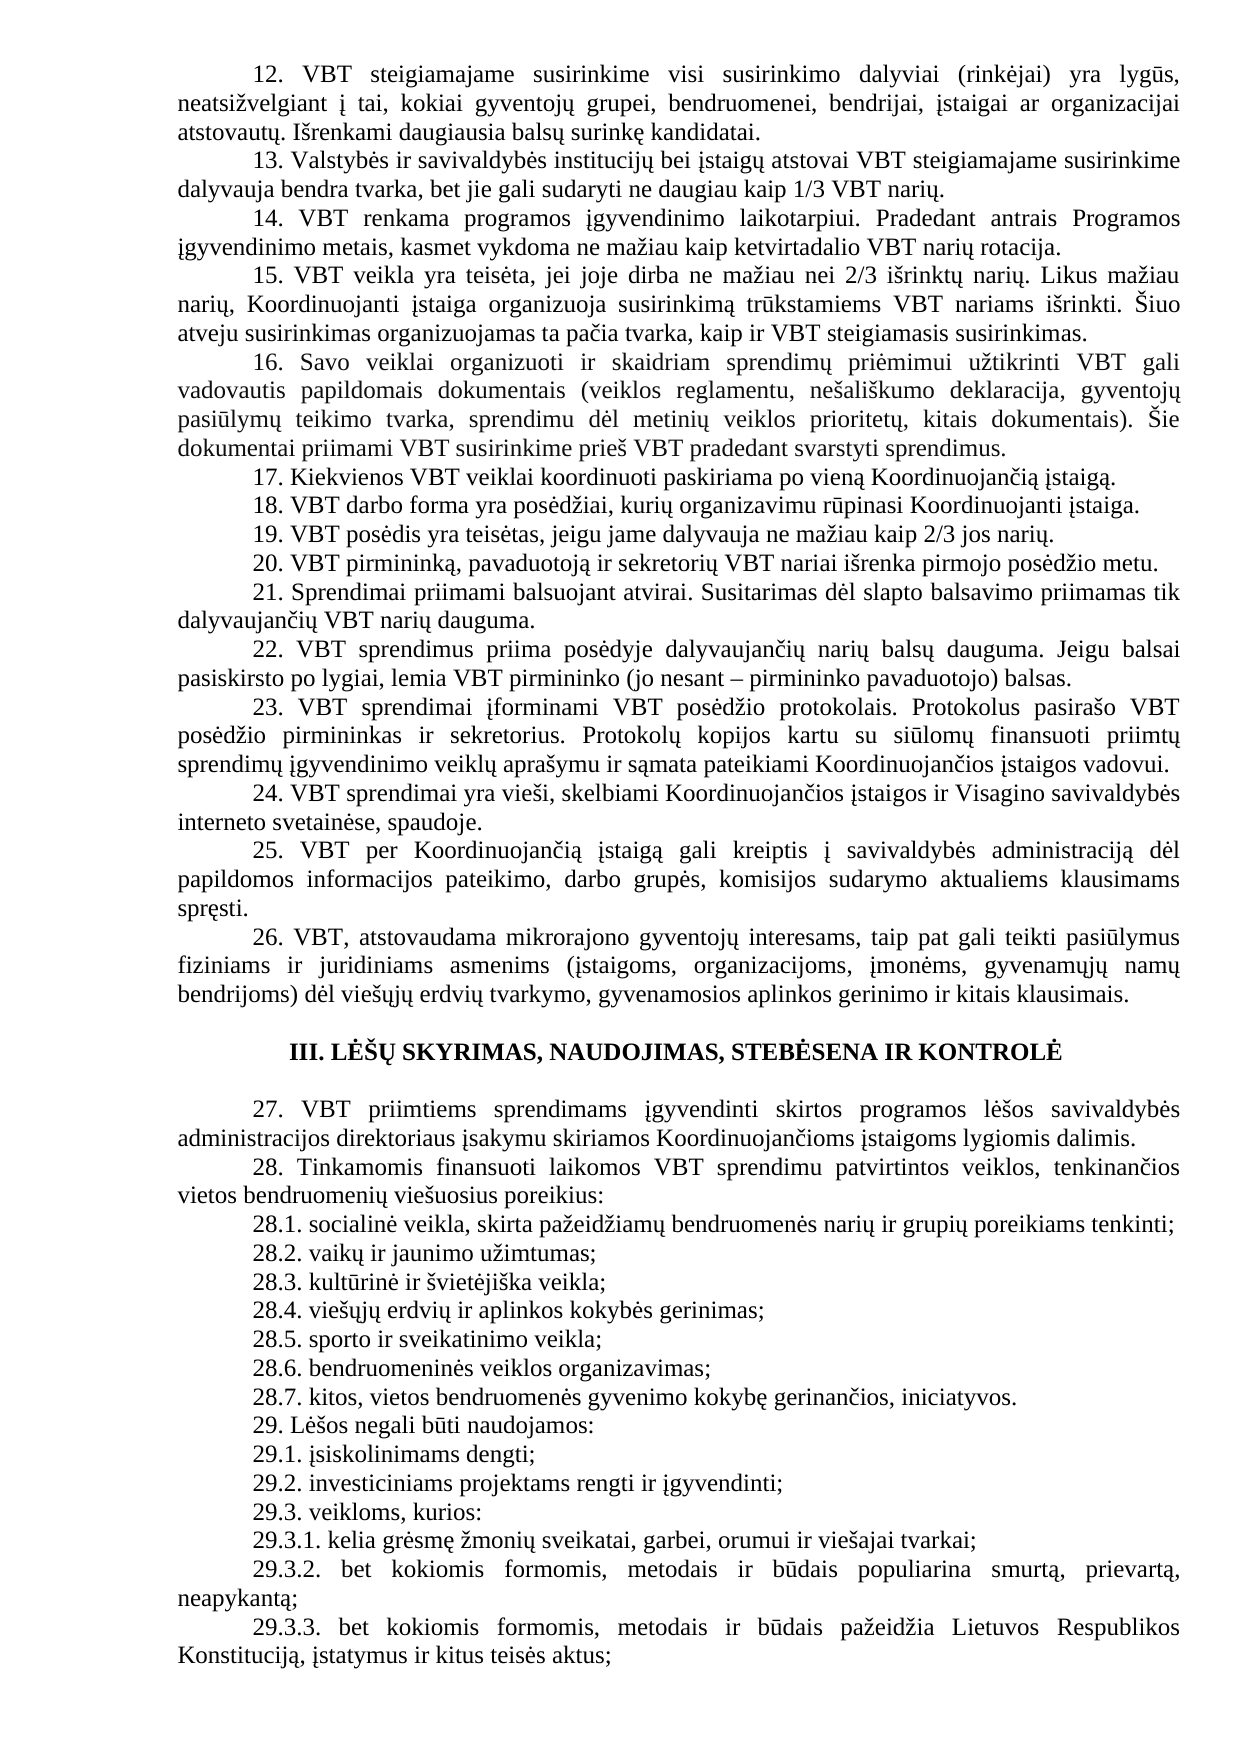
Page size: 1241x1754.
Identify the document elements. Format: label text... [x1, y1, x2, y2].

text 20. VBT pirmininką, pavaduotoją ir sekretorių VBT nariai išrenka pirmojo posėdžio metu. [177, 548, 1181, 577]
text 16. Savo veiklai organizuoti ir skaidriam sprendimų priėmimui užtikrinti VBT gali vadovautis papildomais dokumentais (veiklos reglamentu, nešališkumo deklaracija, gyventojų pasiūlymų teikimo tvarka, sprendimu dėl metinių veiklos prioritetų, kitais dokumentais). Šie dokumentai priimami VBT susirinkime prieš VBT pradedant svarstyti sprendimus. [177, 347, 1181, 462]
text 28.4. viešųjų erdvių ir aplinkos kokybės gerinimas; [177, 1295, 1181, 1324]
text 17. Kiekvienos VBT veiklai koordinuoti paskiriama po vieną Koordinuojančią įstaigą. [177, 462, 1181, 490]
text 29.3.2. bet kokiomis formomis, metodais ir būdais populiarina smurtą, prievartą, neapykantą; [177, 1554, 1181, 1612]
text 21. Sprendimai priimami balsuojant atvirai. Susitarimas dėl slapto balsavimo priimamas tik dalyvaujančių VBT narių dauguma. [177, 577, 1181, 634]
text 28.2. vaikų ir jaunimo užimtumas; [177, 1238, 1181, 1267]
text 29.3.3. bet kokiomis formomis, metodais ir būdais pažeidžia Lietuvos Respublikos Konstituciją, įstatymus ir kitus teisės aktus; [177, 1612, 1181, 1669]
text 13. Valstybės ir savivaldybės institucijų bei įstaigų atstovai VBT steigiamajame susirinkime dalyvauja bendra tvarka, bet jie gali sudaryti ne daugiau kaip 1/3 VBT narių. [177, 145, 1181, 203]
text 14. VBT renkama programos įgyvendinimo laikotarpiui. Pradedant antrais Programos įgyvendinimo metais, kasmet vykdoma ne mažiau kaip ketvirtadalio VBT narių rotacija. [177, 203, 1181, 260]
text 24. VBT sprendimai yra vieši, skelbiami Koordinuojančios įstaigos ir Visagino savivaldybės interneto svetainėse, spaudoje. [177, 778, 1181, 835]
text 18. VBT darbo forma yra posėdžiai, kurių organizavimu rūpinasi Koordinuojanti įstaiga. [177, 490, 1181, 519]
text 25. VBT per Koordinuojančią įstaigą gali kreiptis į savivaldybės administraciją dėl papildomos informacijos pateikimo, darbo grupės, komisijos sudarymo aktualiems klausimams spręsti. [177, 835, 1181, 922]
text 29. Lėšos negali būti naudojamos: [177, 1410, 1181, 1439]
text 26. VBT, atstovaudama mikrorajono gyventojų interesams, taip pat gali teikti pasiūlymus fiziniams ir juridiniams asmenims (įstaigoms, organizacijoms, įmonėms, gyvenamųjų namų bendrijoms) dėl viešųjų erdvių tvarkymo, gyvenamosios aplinkos gerinimo ir kitais klausimais. [177, 922, 1181, 1008]
text 28.6. bendruomeninės veiklos organizavimas; [177, 1353, 1181, 1382]
text 28.5. sporto ir sveikatinimo veikla; [177, 1324, 1181, 1353]
text 22. VBT sprendimus priima posėdyje dalyvaujančių narių balsų dauguma. Jeigu balsai pasiskirsto po lygiai, lemia VBT pirmininko (jo nesant – pirmininko pavaduotojo) balsas. [177, 634, 1181, 692]
text 28.1. socialinė veikla, skirta pažeidžiamų bendruomenės narių ir grupių poreikiams tenkinti; [177, 1209, 1181, 1238]
text 28. Tinkamomis finansuoti laikomos VBT sprendimu patvirtintos veiklos, tenkinančios vietos bendruomenių viešuosius poreikius: [177, 1152, 1181, 1209]
text III. LĖŠŲ SKYRIMAS, NAUDOJIMAS, STEBĖSENA IR KONTROLĖ [177, 1037, 1181, 1065]
text 15. VBT veikla yra teisėta, jei joje dirba ne mažiau nei 2/3 išrinktų narių. Likus mažiau narių, Koordinuojanti įstaiga organizuoja susirinkimą trūkstamiems VBT nariams išrinkti. Šiuo atveju susirinkimas organizuojamas ta pačia tvarka, kaip ir VBT steigiamasis susirinkimas. [177, 260, 1181, 347]
text 28.3. kultūrinė ir švietėjiška veikla; [177, 1267, 1181, 1295]
text 28.7. kitos, vietos bendruomenės gyvenimo kokybę gerinančios, iniciatyvos. [177, 1382, 1181, 1410]
text 29.1. įsiskolinimams dengti; [177, 1439, 1181, 1468]
text 29.3. veikloms, kurios: [177, 1497, 1181, 1525]
text 19. VBT posėdis yra teisėtas, jeigu jame dalyvauja ne mažiau kaip 2/3 jos narių. [177, 519, 1181, 548]
text 12. VBT steigiamajame susirinkime visi susirinkimo dalyviai (rinkėjai) yra lygūs, neatsižvelgiant į tai, kokiai gyventojų grupei, bendruomenei, bendrijai, įstaigai ar organizacijai atstovautų. Išrenkami daugiausia balsų surinkę kandidatai. [177, 59, 1181, 145]
text 29.3.1. kelia grėsmę žmonių sveikatai, garbei, orumui ir viešajai tvarkai; [177, 1525, 1181, 1554]
text 23. VBT sprendimai įforminami VBT posėdžio protokolais. Protokolus pasirašo VBT posėdžio pirmininkas ir sekretorius. Protokolų kopijos kartu su siūlomų finansuoti priimtų sprendimų įgyvendinimo veiklų aprašymu ir sąmata pateikiami Koordinuojančios įstaigos vadovui. [177, 692, 1181, 778]
text 27. VBT priimtiems sprendimams įgyvendinti skirtos programos lėšos savivaldybės administracijos direktoriaus įsakymu skiriamos Koordinuojančioms įstaigoms lygiomis dalimis. [177, 1094, 1181, 1152]
text 29.2. investiciniams projektams rengti ir įgyvendinti; [177, 1468, 1181, 1497]
